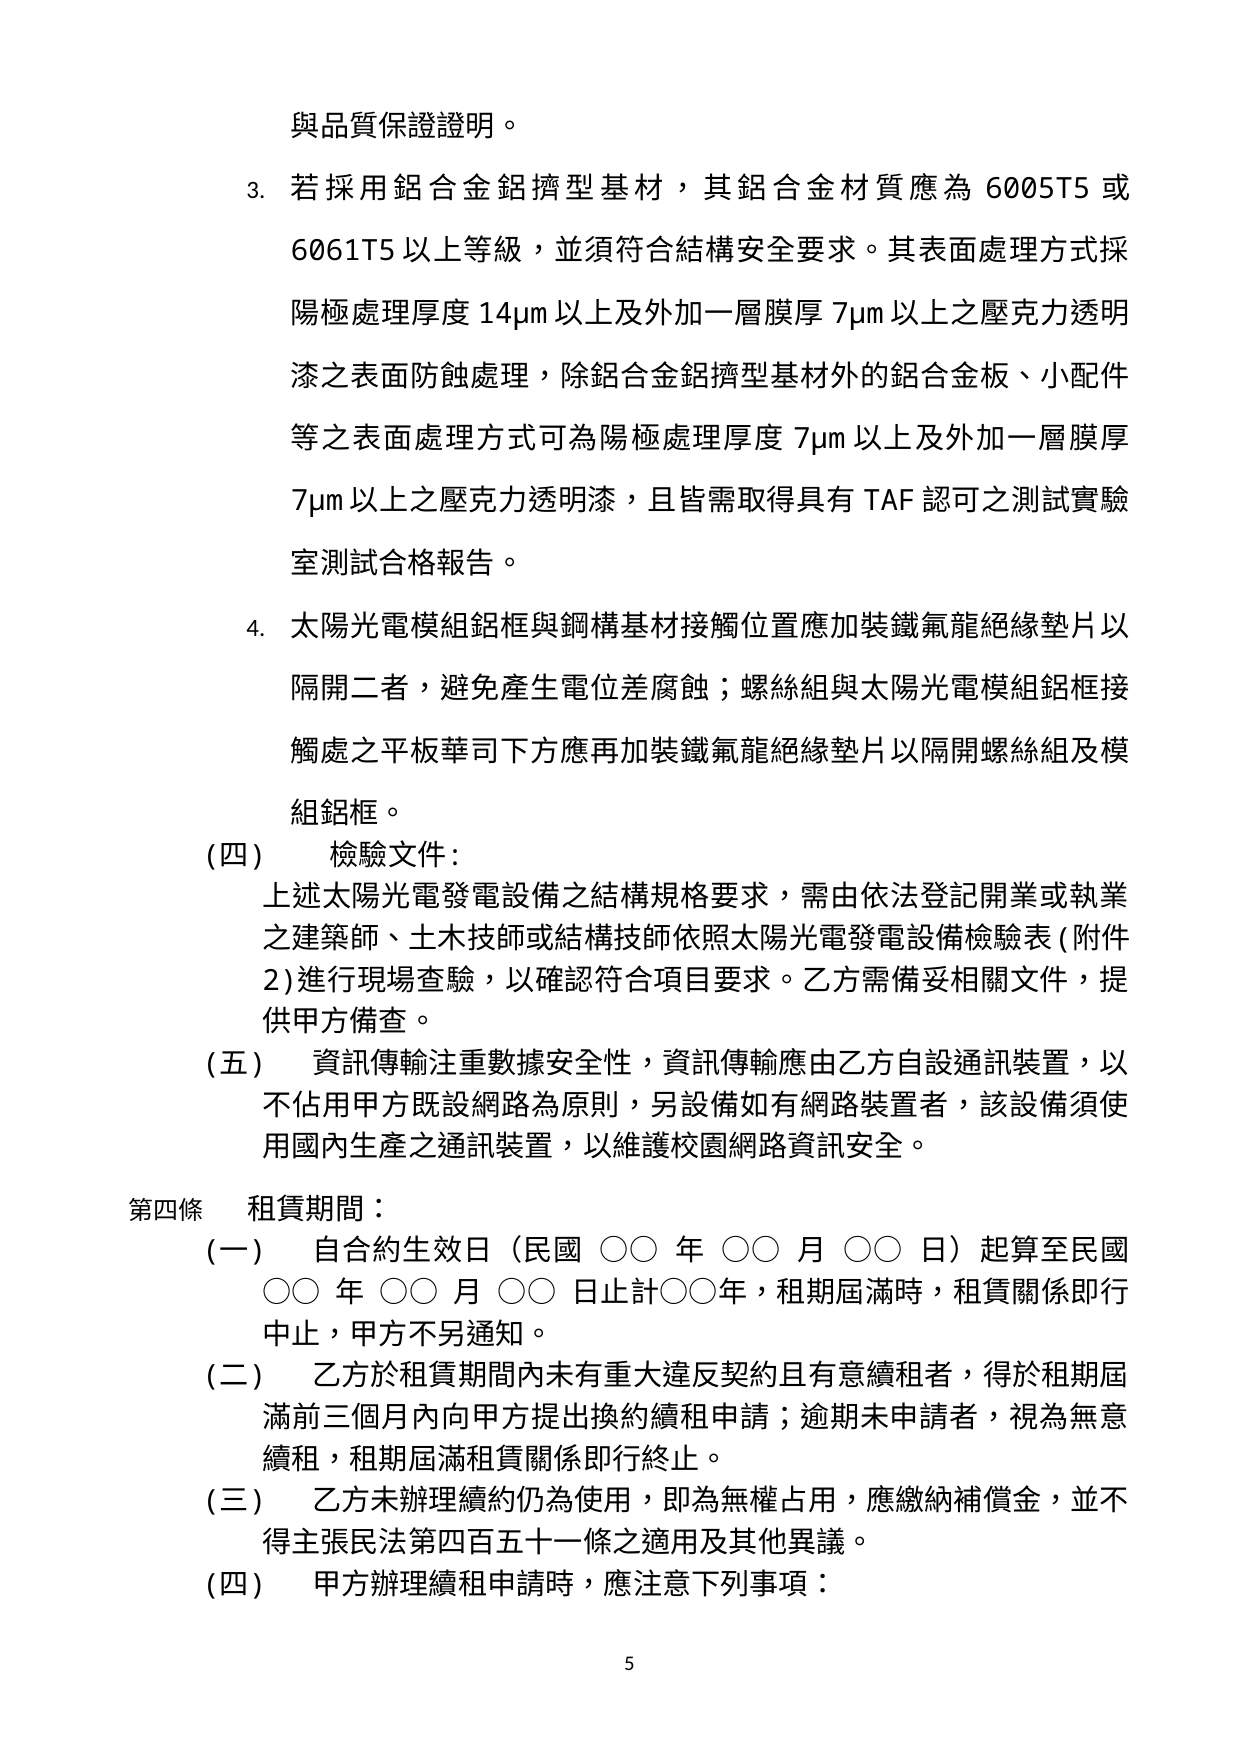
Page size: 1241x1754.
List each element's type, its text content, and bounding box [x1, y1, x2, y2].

list 甲方辦理續租申請時，應注意下列事項： [202, 1561, 1130, 1602]
list 與品質保證證明。 [246, 82, 1130, 144]
list 若採用鋁合金鋁擠型基材，其鋁合金材質應為6005T5或6061T5以上等級，並須符合結構安全要求。其表面處理方式採陽極處理厚度14µm以上及外加一層膜厚7µm以上之壓克力透明漆之表面防蝕處理，除鋁合金鋁擠型基材外的鋁合金板、小配件等之表面處理方式可為陽極處理厚度7µm以上及外加一層膜厚7µm以上之壓克力透明漆，且皆需取得具有TAF認可之測試實驗室測試合格報告。 [246, 144, 1130, 582]
list 乙方未辦理續約仍為使用，即為無權占用，應繳納補償金，並不得主張民法第四百五十一條之適用及其他異議。 [202, 1477, 1130, 1561]
list 資訊傳輸注重數據安全性，資訊傳輸應由乙方自設通訊裝置，以不佔用甲方既設網路為原則，另設備如有網路裝置者，該設備須使用國內生產之通訊裝置，以維護校園網路資訊安全。 [202, 1040, 1130, 1165]
list 檢驗文件: [202, 832, 1130, 873]
list 自合約生效日（民國 ○○ 年 ○○ 月 ○○ 日）起算至民國 ○○ 年 ○○ 月 ○○ 日止計○○年，租期屆滿時，租賃關係即行中止，甲方不另通知。 [202, 1227, 1130, 1352]
list 租賃期間： [128, 1165, 1130, 1227]
list 乙方於租賃期間內未有重大違反契約且有意續租者，得於租期屆滿前三個月內向甲方提出換約續租申請；逾期未申請者，視為無意續租，租期屆滿租賃關係即行終止。 [202, 1352, 1130, 1477]
text 上述太陽光電發電設備之結構規格要求，需由依法登記開業或執業之建築師、土木技師或結構技師依照太陽光電發電設備檢驗表(附件2)進行現場查驗，以確認符合項目要求。乙方需備妥相關文件，提供甲方備查。 [262, 873, 1130, 1040]
list 太陽光電模組鋁框與鋼構基材接觸位置應加裝鐵氟龍絕緣墊片以隔開二者，避免產生電位差腐蝕；螺絲組與太陽光電模組鋁框接觸處之平板華司下方應再加裝鐵氟龍絕緣墊片以隔開螺絲組及模組鋁框。 [246, 582, 1130, 832]
